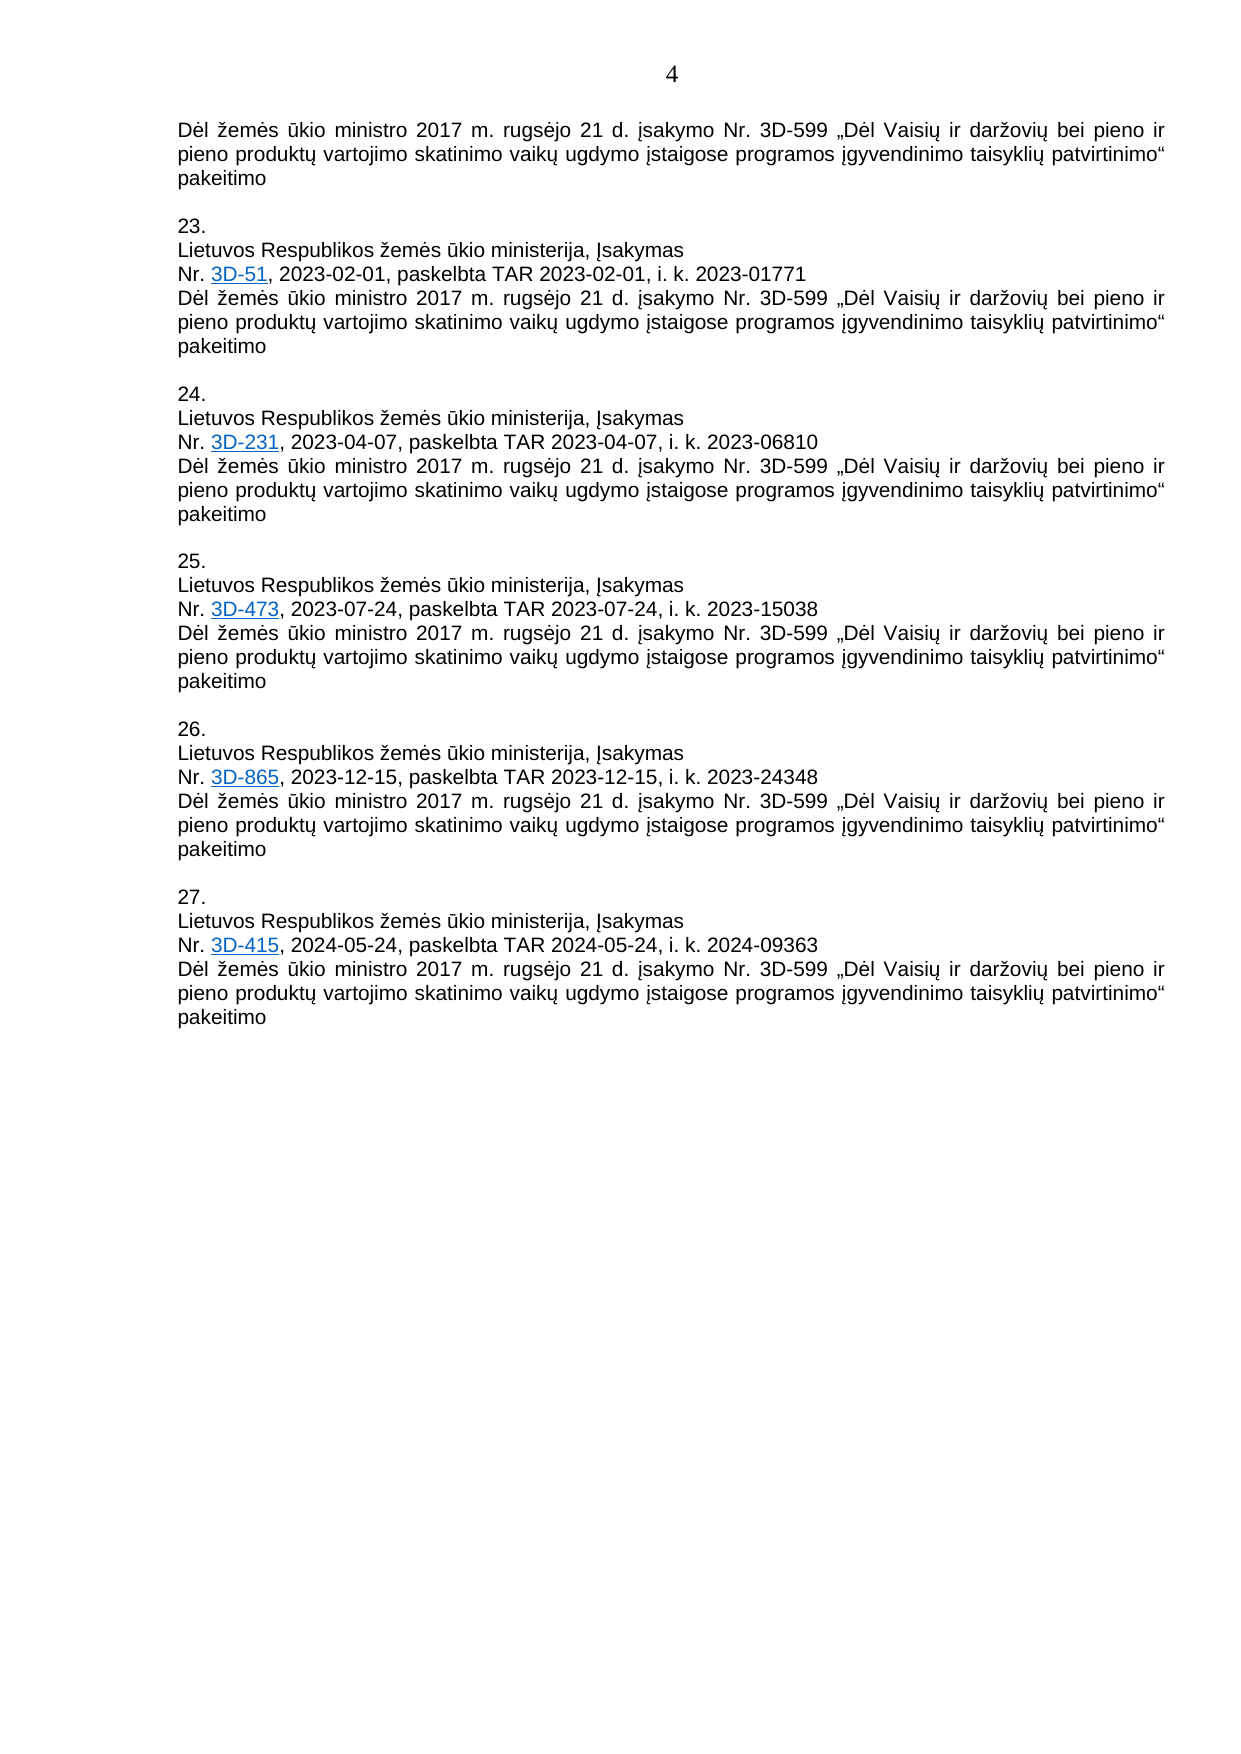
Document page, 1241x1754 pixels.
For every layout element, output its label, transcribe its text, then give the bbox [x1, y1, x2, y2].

text 26. [177, 717, 1166, 741]
text 27. [177, 885, 1166, 909]
text Dėl žemės ūkio ministro 2017 m. rugsėjo 21 d. įsakymo Nr. 3D-599 „Dėl Vaisių ir daržovių bei pieno ir pieno produktų vartojimo skatinimo vaikų ugdymo įstaigose programos įgyvendinimo taisyklių patvirtinimo“ pakeitimo [177, 118, 1166, 190]
text Lietuvos Respublikos žemės ūkio ministerija, Įsakymas [177, 238, 1166, 262]
text Dėl žemės ūkio ministro 2017 m. rugsėjo 21 d. įsakymo Nr. 3D-599 „Dėl Vaisių ir daržovių bei pieno ir pieno produktų vartojimo skatinimo vaikų ugdymo įstaigose programos įgyvendinimo taisyklių patvirtinimo“ pakeitimo [177, 286, 1166, 358]
text Nr. 3D-51, 2023-02-01, paskelbta TAR 2023-02-01, i. k. 2023-01771 [177, 262, 1166, 286]
text 23. [177, 214, 1166, 238]
text 25. [177, 549, 1166, 573]
text Lietuvos Respublikos žemės ūkio ministerija, Įsakymas [177, 406, 1166, 429]
text Lietuvos Respublikos žemės ūkio ministerija, Įsakymas [177, 741, 1166, 765]
text Dėl žemės ūkio ministro 2017 m. rugsėjo 21 d. įsakymo Nr. 3D-599 „Dėl Vaisių ir daržovių bei pieno ir pieno produktų vartojimo skatinimo vaikų ugdymo įstaigose programos įgyvendinimo taisyklių patvirtinimo“ pakeitimo [177, 789, 1166, 861]
text Dėl žemės ūkio ministro 2017 m. rugsėjo 21 d. įsakymo Nr. 3D-599 „Dėl Vaisių ir daržovių bei pieno ir pieno produktų vartojimo skatinimo vaikų ugdymo įstaigose programos įgyvendinimo taisyklių patvirtinimo“ pakeitimo [177, 957, 1166, 1028]
text Dėl žemės ūkio ministro 2017 m. rugsėjo 21 d. įsakymo Nr. 3D-599 „Dėl Vaisių ir daržovių bei pieno ir pieno produktų vartojimo skatinimo vaikų ugdymo įstaigose programos įgyvendinimo taisyklių patvirtinimo“ pakeitimo [177, 621, 1166, 693]
text Dėl žemės ūkio ministro 2017 m. rugsėjo 21 d. įsakymo Nr. 3D-599 „Dėl Vaisių ir daržovių bei pieno ir pieno produktų vartojimo skatinimo vaikų ugdymo įstaigose programos įgyvendinimo taisyklių patvirtinimo“ pakeitimo [177, 453, 1166, 525]
text Lietuvos Respublikos žemės ūkio ministerija, Įsakymas [177, 573, 1166, 597]
text Nr. 3D-231, 2023-04-07, paskelbta TAR 2023-04-07, i. k. 2023-06810 [177, 429, 1166, 453]
text Nr. 3D-865, 2023-12-15, paskelbta TAR 2023-12-15, i. k. 2023-24348 [177, 765, 1166, 789]
text Nr. 3D-473, 2023-07-24, paskelbta TAR 2023-07-24, i. k. 2023-15038 [177, 597, 1166, 621]
text Lietuvos Respublikos žemės ūkio ministerija, Įsakymas [177, 909, 1166, 933]
text Nr. 3D-415, 2024-05-24, paskelbta TAR 2024-05-24, i. k. 2024-09363 [177, 933, 1166, 957]
text 24. [177, 382, 1166, 406]
